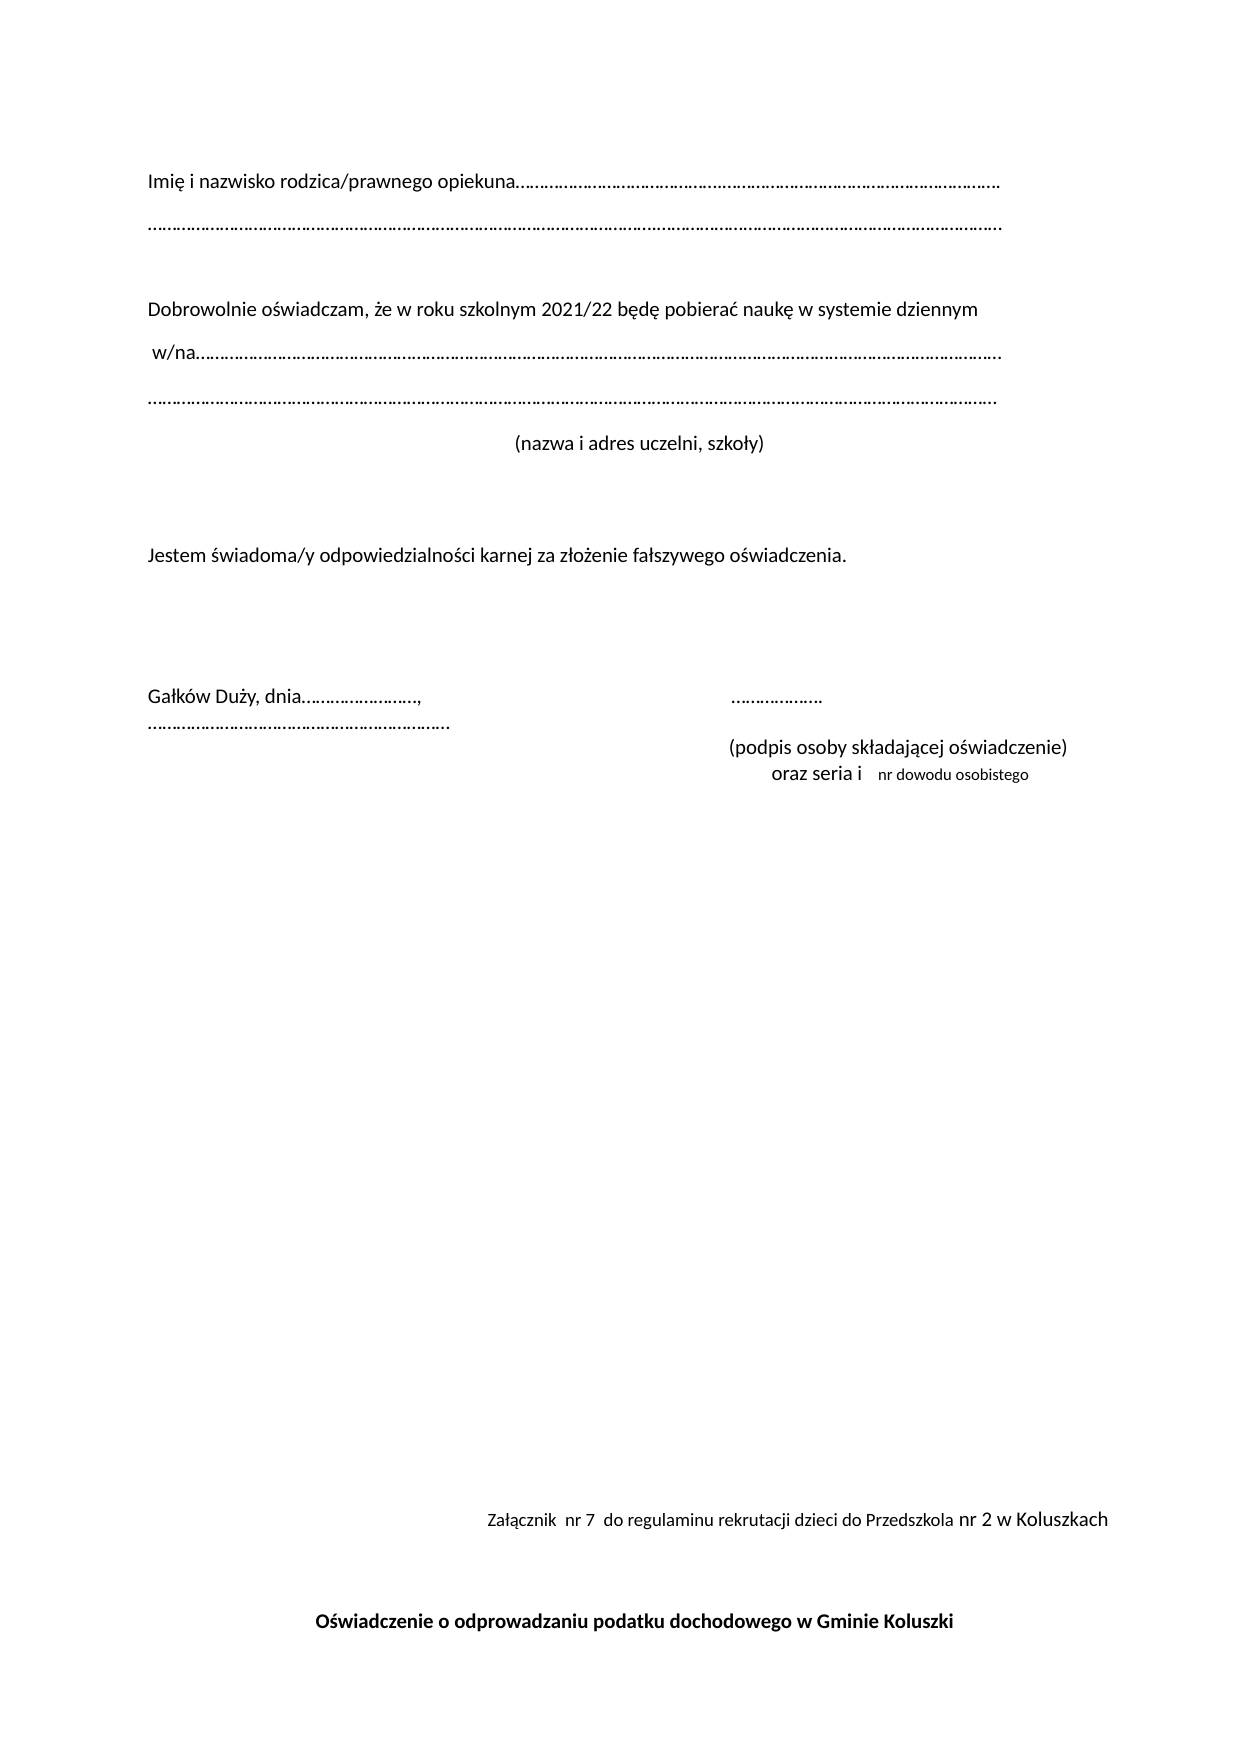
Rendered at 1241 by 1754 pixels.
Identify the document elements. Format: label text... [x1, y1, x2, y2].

text Gałków Duży, dnia……………………, ……………….……………………………………………………… [148, 683, 1122, 734]
text Jestem świadoma/y odpowiedzialności karnej za złożenie fałszywego oświadczenia. [148, 542, 1122, 568]
text w/na…………………………………………………………………………………………………………………………………………………… [152, 339, 1122, 365]
text Załącznik nr 7 do regulaminu rekrutacji dzieci do Przedszkola nr 2 w Koluszkach [148, 1502, 1122, 1532]
text (podpis osoby składającej oświadczenie) [148, 734, 1122, 760]
text Imię i nazwisko rodzica/prawnego opiekuna…………………………………….…………………………………………………. [148, 169, 1122, 193]
text …………………………………………………………………………………………………………………………………………………………… [148, 384, 1122, 409]
text Dobrowolnie oświadczam, że w roku szkolnym 2021/22 będę pobierać naukę w systemie dziennym [148, 297, 1122, 321]
text (nazwa i adres uczelni, szkoły) [514, 430, 1122, 456]
text Oświadczenie o odprowadzaniu podatku dochodowego w Gminie Koluszki [148, 1611, 1122, 1632]
text …………………………………………………………………………………………….……………………………………………………………… [148, 211, 1122, 235]
text oraz seria i nr dowodu osobistego [148, 760, 1122, 785]
